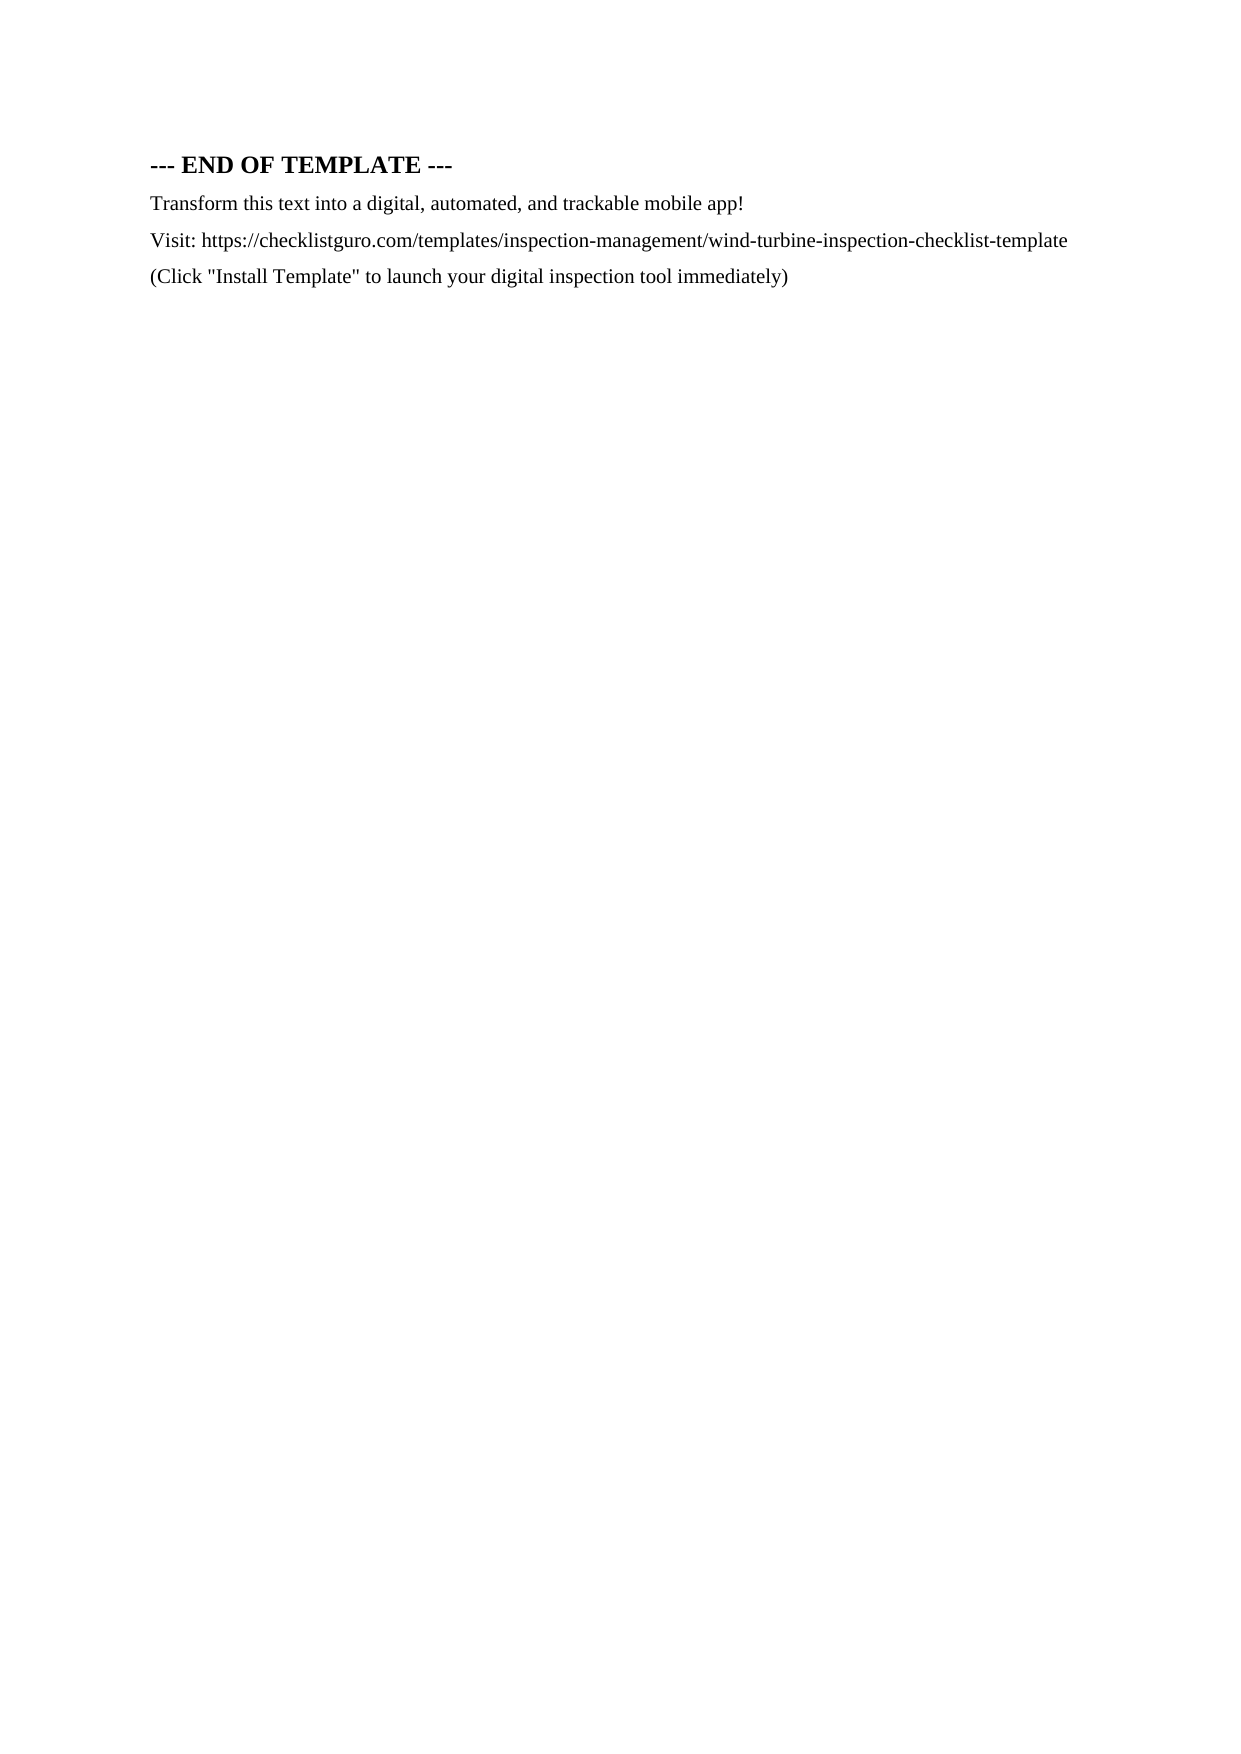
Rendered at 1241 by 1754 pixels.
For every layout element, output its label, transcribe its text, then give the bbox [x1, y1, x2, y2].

text (Click "Install Template" to launch your digital inspection tool immediately) [150, 264, 1090, 288]
text Transform this text into a digital, automated, and trackable mobile app! [150, 191, 1090, 215]
text --- END OF TEMPLATE --- [150, 150, 1090, 179]
text Visit: https://checklistguro.com/templates/inspection-management/wind-turbine-inspection-checklist-template [150, 228, 1090, 252]
